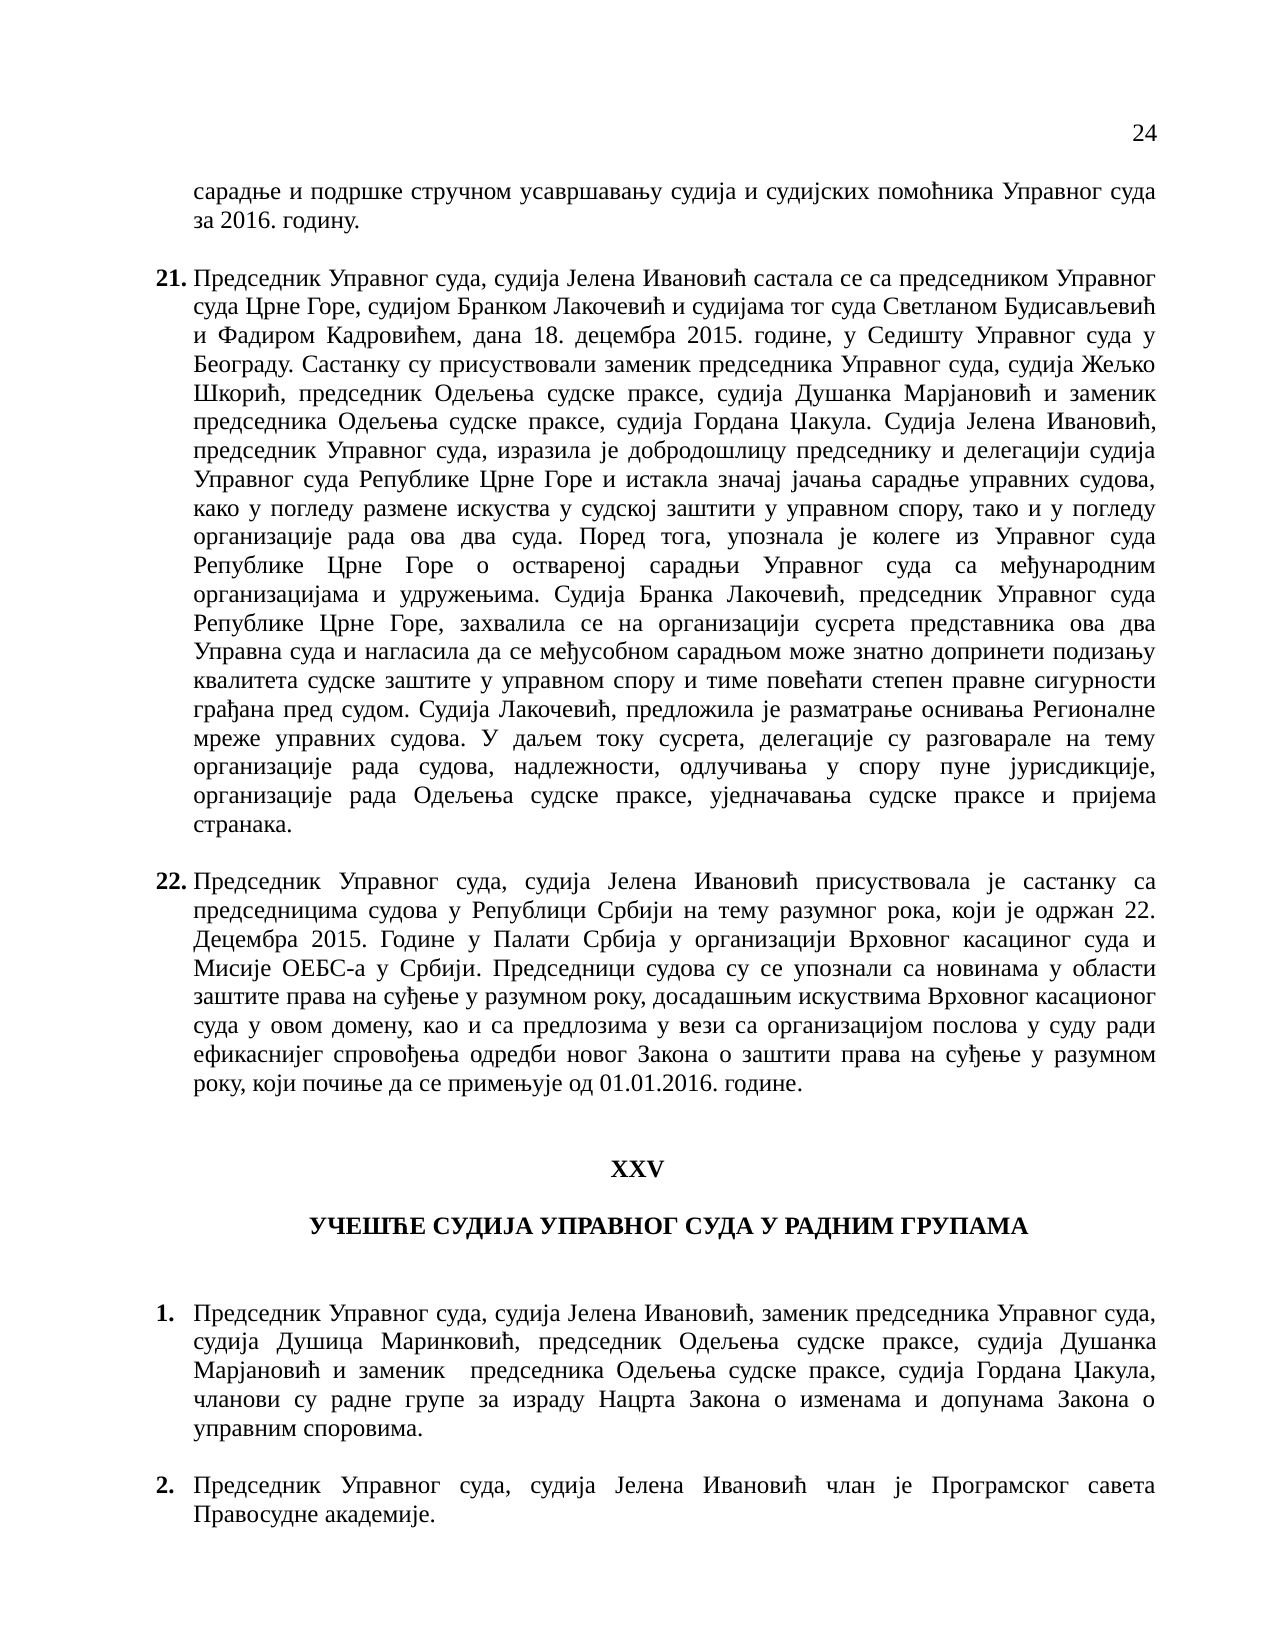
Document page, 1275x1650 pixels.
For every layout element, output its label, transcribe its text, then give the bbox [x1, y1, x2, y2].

list Председник Управног суда, судија Јелена Ивановић састала се са председником Управног суда Црне Горе, судијом Бранком Лакочевић и судијама тог суда Светланом Будисављевић и Фадиром Кадровићем, дана 18. децембра 2015. године, у Седишту Управног суда у Београду. Састанку су присуствовали заменик председника Управног суда, судија Жељко Шкорић, председник Одељења судске праксе, судија Душанка Марјановић и заменик председника Одељења судске праксе, судија Гордана Џакула. Судија Јелена Ивановић, председник Управног суда, изразила је добродошлицу председнику и делегацији судија Управног суда Републике Црне Горе и истакла значај јачања сарадње управних судова, како у погледу размене искуства у судској заштити у управном спору, тако и у погледу организације рада ова два суда. Поред тога, упознала је колеге из Управног суда Републике Црне Горе о оствареној сарадњи Управног суда са међународним организацијама и удружењима. Судија Бранка Лакочевић, председник Управног суда Републике Црне Горе, захвалила се на организацији сусрета представника ова два Управна суда и нагласила да се међусобном сарадњом може знатно допринети подизању квалитета судске заштите у управном спору и тиме повећати степен правне сигурности грађана пред судом. Судија Лакочевић, предложила је разматрање оснивања Регионалне мреже управних судова. У даљем току сусрета, делегације су разговарале на тему организације рада судова, надлежности, одлучивања у спору пуне јурисдикције, организације рада Одељења судске праксе, уједначавања судске праксе и пријема странака. [156, 263, 1157, 838]
list Председник Управног суда, судија Јелена Ивановић присуствовала је састанку са председницима судова у Републици Србији на тему разумног рока, који је одржан 22. Децембра 2015. Године у Палати Србија у организацији Врховног касациног суда и Мисије ОЕБС-а у Србији. Председници судова су се упознали са новинама у области заштите права на суђење у разумном року, досадашњим искуствима Врховног касационог суда у овом домену, као и са предлозима у вези са организацијом послова у суду ради ефикаснијег спровођења одредби новог Закона о заштити права на суђење у разумном року, који почиње да се примењује од 01.01.2016. године. [156, 866, 1157, 1096]
list Председник Управног суда, судија Јелена Ивановић члан је Програмског савета Правосудне академије. [156, 1470, 1157, 1528]
text XXV [118, 1154, 1157, 1183]
text УЧЕШЋЕ СУДИЈА УПРАВНОГ СУДА У РАДНИМ ГРУПАМА [118, 1211, 1157, 1240]
list Председник Управног суда, судија Јелена Ивановић, заменик председника Управног суда, судија Душица Маринковић, председник Одељења судске праксе, судија Душанка Марјановић и заменик председника Одељења судске праксе, судија Гордана Џакула, чланови су радне групе за израду Нацрта Закона о изменама и допунама Закона о управним споровима. [156, 1298, 1157, 1441]
list сарадње и подршке стручном усавршавању судија и судијских помоћника Управног суда за 2016. годину. [156, 176, 1157, 234]
